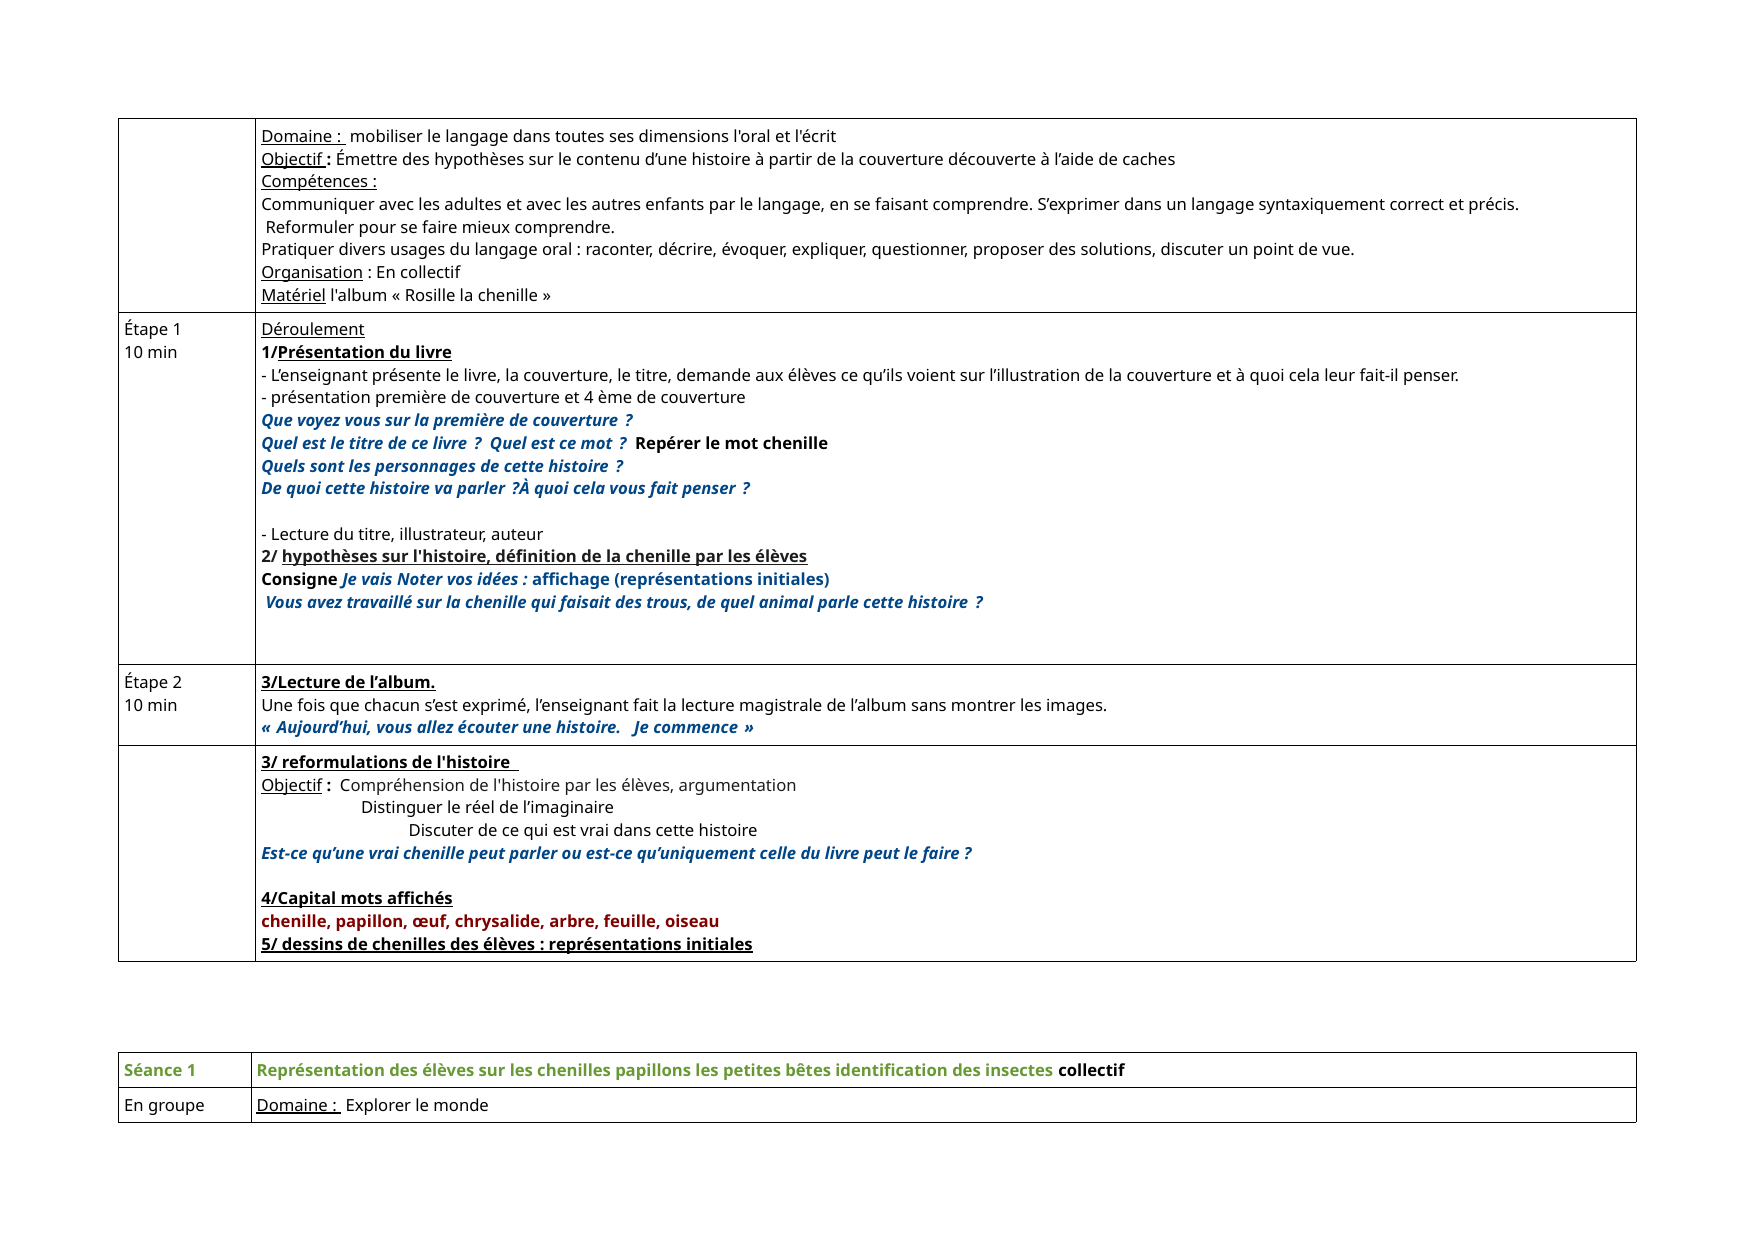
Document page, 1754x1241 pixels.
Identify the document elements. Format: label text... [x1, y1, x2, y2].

table_cell Étape 2 10 min [119, 665, 255, 744]
table_cell [119, 119, 255, 312]
table_cell Domaine : Explorer le monde [252, 1088, 1636, 1122]
table_cell 3/ reformulations de l'histoire Objectif : Compréhension de l'histoire par les élèves, argumentation Distinguer le réel de l’imaginaire Discuter de ce qui est vrai dans cette histoire Est-ce qu’une vrai chenille peut parler ou est-ce qu’uniquement celle du livre peut le faire ? 4/Capital mots affichés chenille, papillon, œuf, chrysalide, arbre, feuille, oiseau 5/ dessins de chenilles des élèves : représentations initiales [256, 746, 1636, 961]
table_cell En groupe [119, 1088, 251, 1122]
table_cell Domaine : mobiliser le langage dans toutes ses dimensions l'oral et l'écrit Objectif : Émettre des hypothèses sur le contenu d’une histoire à partir de la couverture découverte à l’aide de caches Compétences : Communiquer avec les adultes et avec les autres enfants par le langage, en se faisant comprendre. S’exprimer dans un langage syntaxiquement correct et précis. Reformuler pour se faire mieux comprendre. Pratiquer divers usages du langage oral : raconter, décrire, évoquer, expliquer, questionner, proposer des solutions, discuter un point de vue. Organisation : En collectif Matériel l'album « Rosille la chenille » [256, 119, 1636, 312]
table_cell Déroulement 1/Présentation du livre - L’enseignant présente le livre, la couverture, le titre, demande aux élèves ce qu’ils voient sur l’illustration de la couverture et à quoi cela leur fait-il penser. - présentation première de couverture et 4 ème de couverture Que voyez vous sur la première de couverture ? Quel est le titre de ce livre ? Quel est ce mot ? Repérer le mot chenille Quels sont les personnages de cette histoire ? De quoi cette histoire va parler ?À quoi cela vous fait penser ? - Lecture du titre, illustrateur, auteur 2/ hypothèses sur l'histoire, définition de la chenille par les élèves Consigne Je vais Noter vos idées : affichage (représentations initiales) Vous avez travaillé sur la chenille qui faisait des trous, de quel animal parle cette histoire ? [256, 313, 1636, 664]
table_header Représentation des élèves sur les chenilles papillons les petites bêtes identification des insectes collectif [252, 1053, 1636, 1087]
table_cell [119, 746, 255, 961]
table_header Séance 1 [119, 1053, 251, 1087]
table_cell Étape 1 10 min [119, 313, 255, 664]
table_cell 3/Lecture de l’album. Une fois que chacun s’est exprimé, l’enseignant fait la lecture magistrale de l’album sans montrer les images. « Aujourd’hui, vous allez écouter une histoire. Je commence » [256, 665, 1636, 744]
